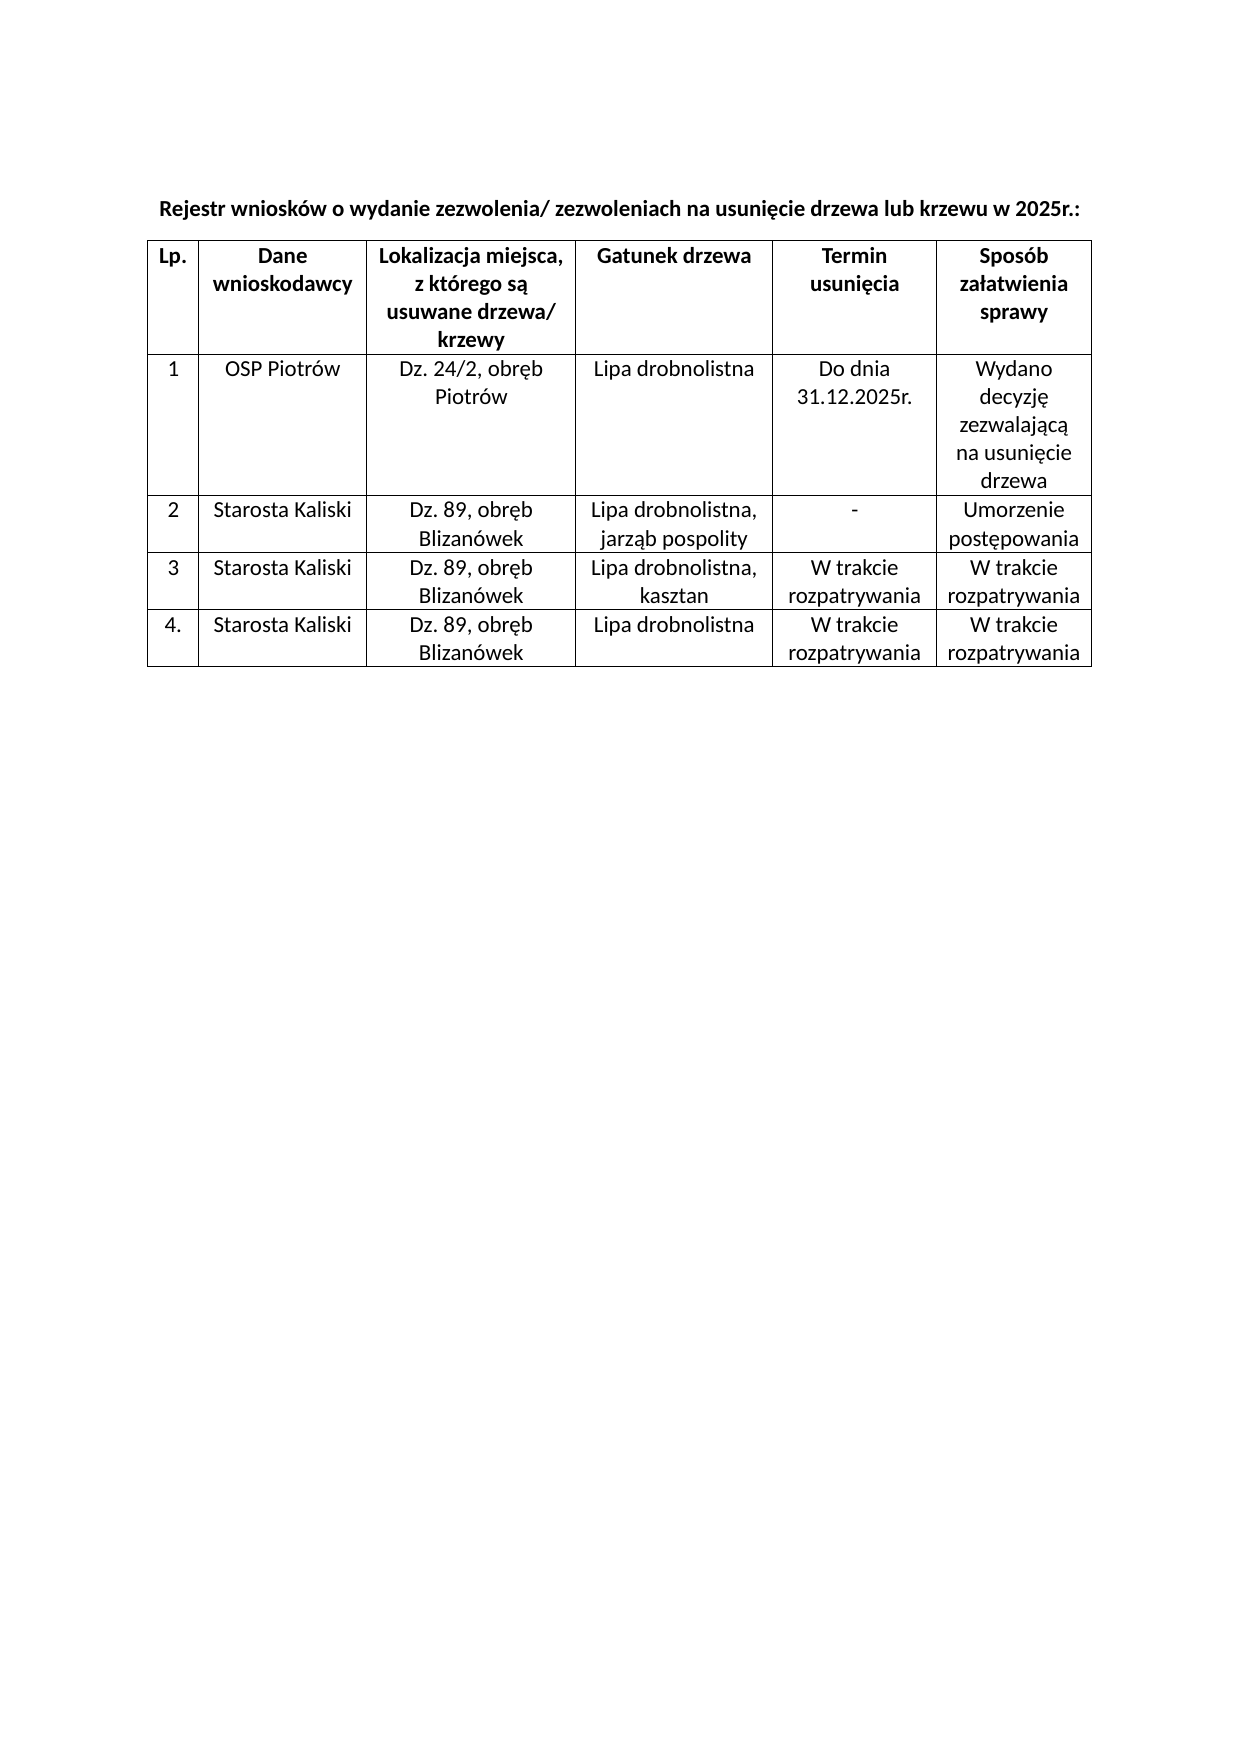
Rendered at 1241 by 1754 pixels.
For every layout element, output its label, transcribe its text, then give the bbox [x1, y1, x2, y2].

table_header Termin usunięcia [773, 241, 936, 353]
table_cell 1 [148, 355, 198, 494]
table_cell Do dnia 31.12.2025r. [773, 355, 936, 494]
table_cell Dz. 24/2, obręb Piotrów [367, 355, 575, 494]
table_cell - [773, 496, 936, 552]
table_cell Dz. 89, obręb Blizanówek [367, 610, 575, 666]
table_cell Starosta Kaliski [199, 610, 366, 666]
table_cell 4. [148, 610, 198, 666]
table_cell W trakcie rozpatrywania [937, 553, 1091, 609]
table_header Gatunek drzewa [576, 241, 772, 353]
table_cell W trakcie rozpatrywania [773, 553, 936, 609]
table_cell Lipa drobnolistna, kasztan [576, 553, 772, 609]
table_header Lokalizacja miejsca, z którego są usuwane drzewa/ krzewy [367, 241, 575, 353]
table_cell 2 [148, 496, 198, 552]
text Rejestr wniosków o wydanie zezwolenia/ zezwoleniach na usunięcie drzewa lub krzewu w 2025r.: [148, 194, 1093, 222]
table_cell OSP Piotrów [199, 355, 366, 494]
table_cell Wydano decyzję zezwalającą na usunięcie drzewa [937, 355, 1091, 494]
table_cell 3 [148, 553, 198, 609]
table_cell Starosta Kaliski [199, 553, 366, 609]
table_cell Dz. 89, obręb Blizanówek [367, 553, 575, 609]
table_cell W trakcie rozpatrywania [937, 610, 1091, 666]
table_cell Starosta Kaliski [199, 496, 366, 552]
table_header Sposób załatwienia sprawy [937, 241, 1091, 353]
table_cell Lipa drobnolistna, jarząb pospolity [576, 496, 772, 552]
table_cell Lipa drobnolistna [576, 355, 772, 494]
table_cell Dz. 89, obręb Blizanówek [367, 496, 575, 552]
table_header Lp. [148, 241, 198, 353]
table_header Dane wnioskodawcy [199, 241, 366, 353]
table_cell Lipa drobnolistna [576, 610, 772, 666]
table_cell W trakcie rozpatrywania [773, 610, 936, 666]
table_cell Umorzenie postępowania [937, 496, 1091, 552]
